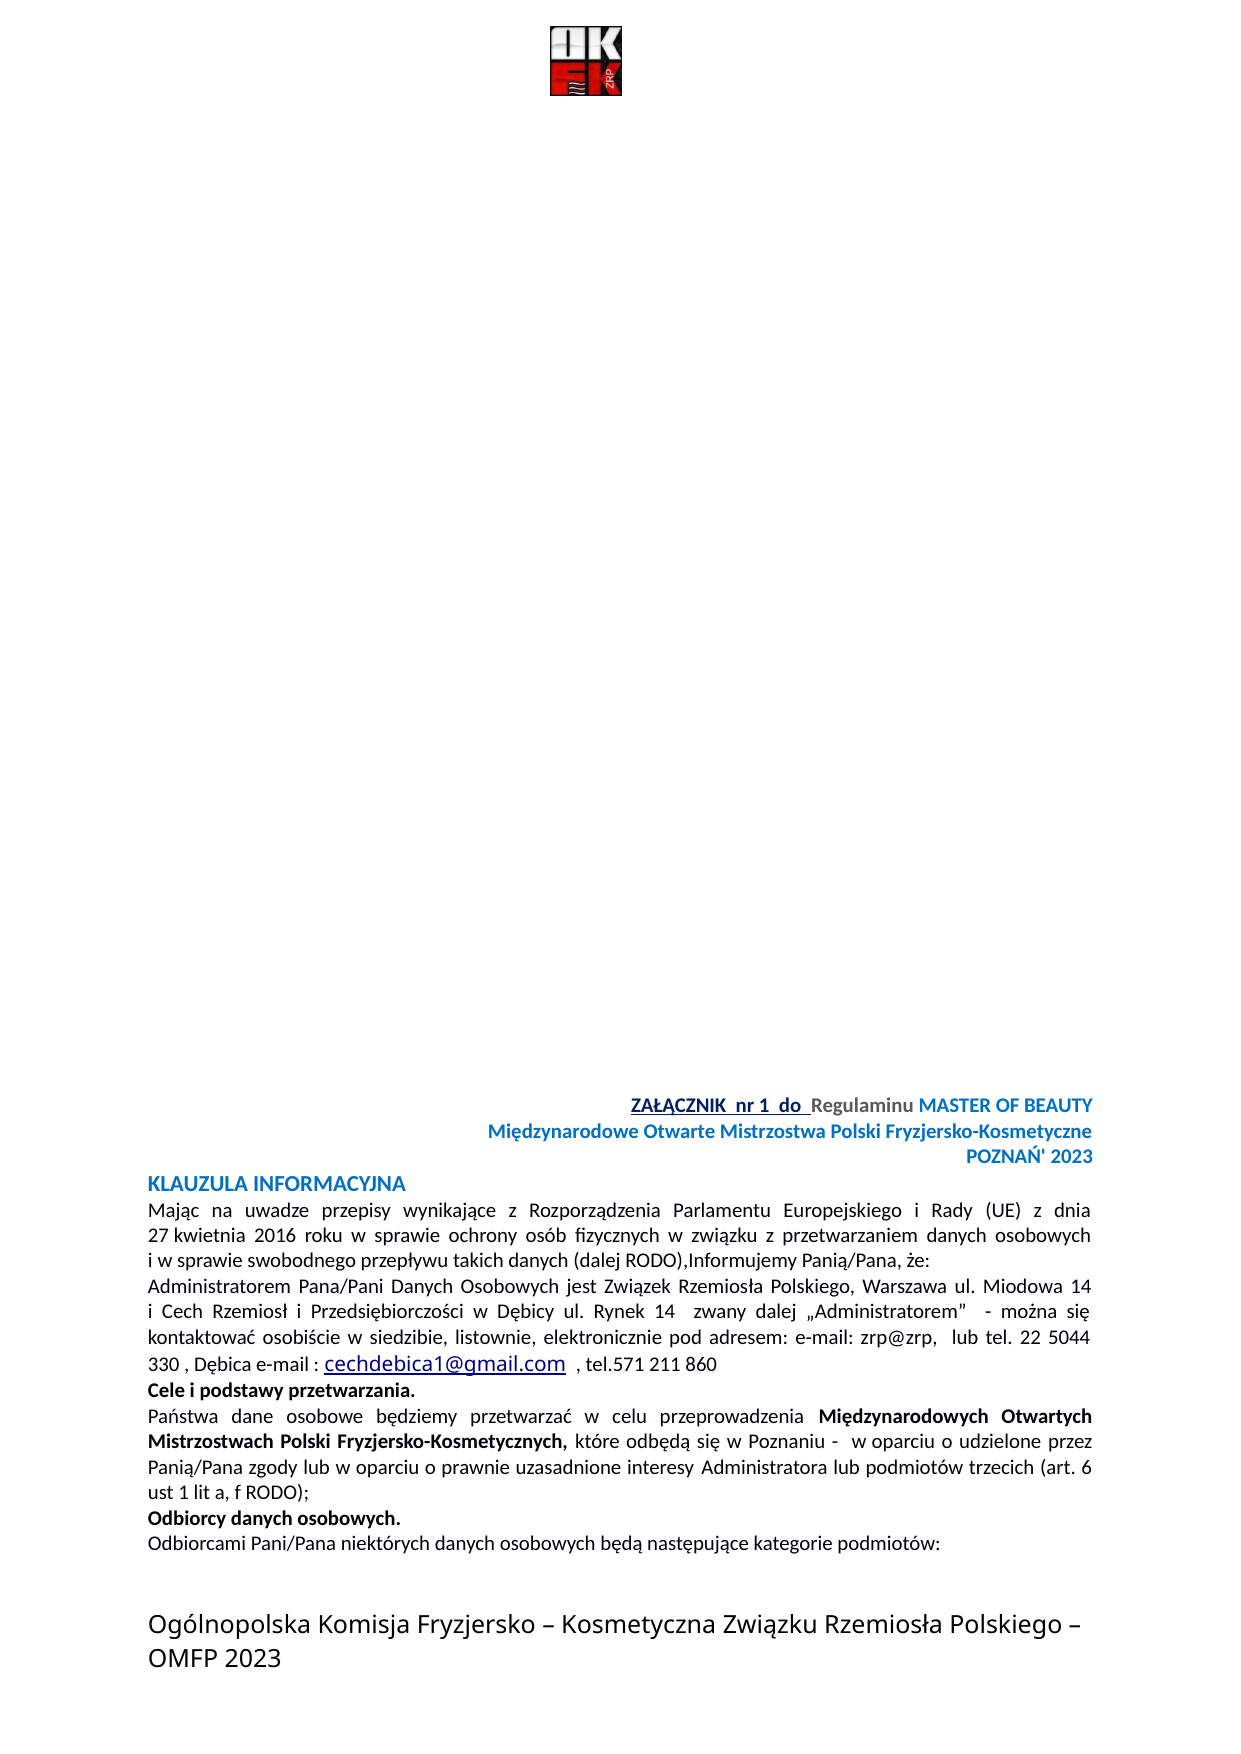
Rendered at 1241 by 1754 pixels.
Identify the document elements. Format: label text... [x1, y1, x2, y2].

text Państwa dane osobowe będziemy przetwarzać w celu przeprowadzenia Międzynarodowych Otwartych Mistrzostwach Polski Fryzjersko-Kosmetycznych, które odbędą się w Poznaniu - w oparciu o udzielone przez Panią/Pana zgody lub w oparciu o prawnie uzasadnione interesy Administratora lub podmiotów trzecich (art. 6 ust 1 lit a, f RODO); [148, 1403, 1092, 1505]
text Cele i podstawy przetwarzania. [148, 1378, 1092, 1403]
text Odbiorcami Pani/Pana niektórych danych osobowych będą następujące kategorie podmiotów: [148, 1530, 1092, 1556]
text KLAUZULA INFORMACYJNA [148, 1169, 1092, 1197]
text Mając na uwadze przepisy wynikające z Rozporządzenia Parlamentu Europejskiego i Rady (UE) z dnia 27 kwietnia 2016 roku w sprawie ochrony osób fizycznych w związku z przetwarzaniem danych osobowych i w sprawie swobodnego przepływu takich danych (dalej RODO),Informujemy Panią/Pana, że: [148, 1197, 1092, 1273]
text POZNAŃ' 2023 [148, 1143, 1092, 1169]
text Administratorem Pana/Pani Danych Osobowych jest Związek Rzemiosła Polskiego, Warszawa ul. Miodowa 14 i Cech Rzemiosł i Przedsiębiorczości w Dębicy ul. Rynek 14 zwany dalej „Administratorem” - można się kontaktować osobiście w siedzibie, listownie, elektronicznie pod adresem: e-mail: zrp@zrp, lub tel. 22 5044 330 , Dębica e-mail : cechdebica1@gmail.com , tel.571 211 860 [148, 1273, 1092, 1378]
text Międzynarodowe Otwarte Mistrzostwa Polski Fryzjersko-Kosmetyczne [148, 1118, 1092, 1143]
text Odbiorcy danych osobowych. [148, 1505, 1092, 1530]
text ZAŁĄCZNIK nr 1 do Regulaminu MASTER OF BEAUTY [148, 1092, 1092, 1118]
